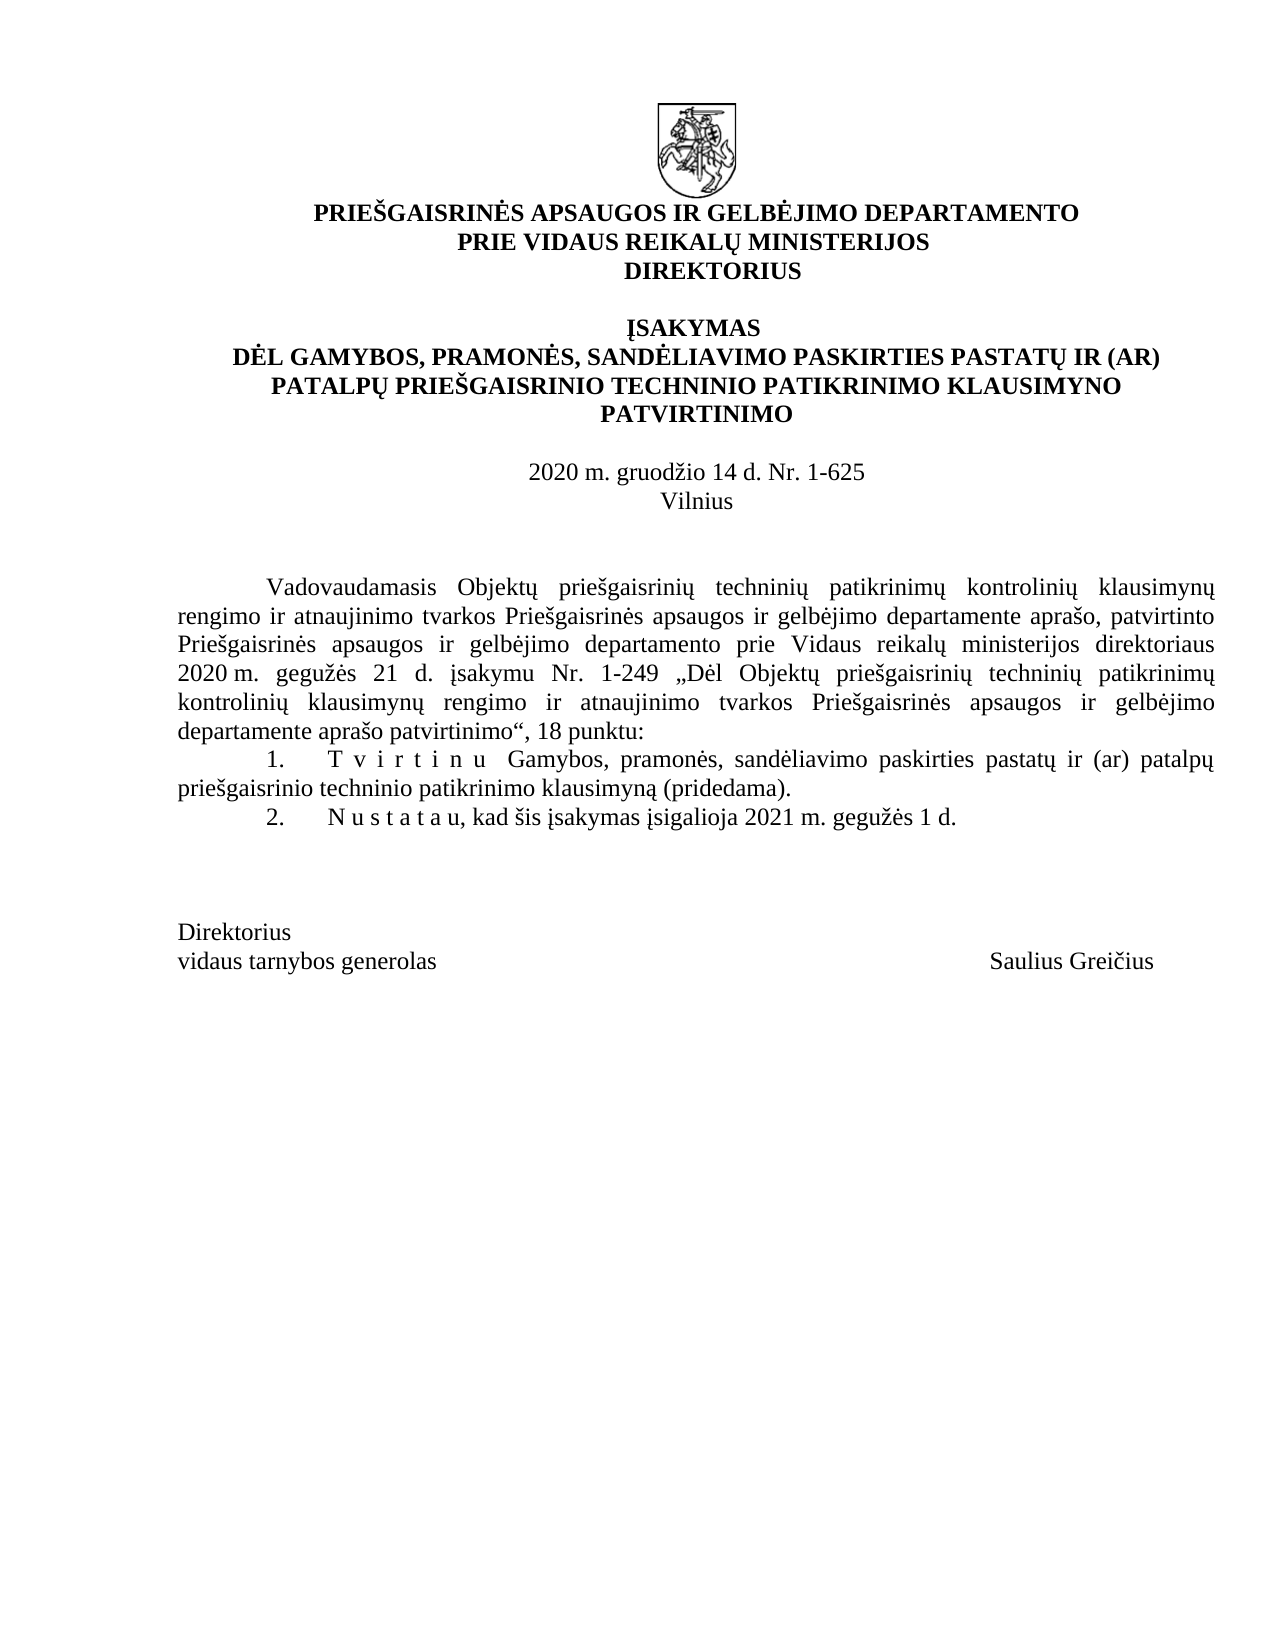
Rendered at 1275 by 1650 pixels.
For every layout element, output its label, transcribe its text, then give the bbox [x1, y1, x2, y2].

text PRIEŠGAISRINĖS APSAUGOS IR GELBĖJIMO DEPARTAMENTO [177, 198, 1216, 227]
text vidaus tarnybos generolas Saulius Greičius [177, 946, 1216, 974]
text Direktorius [177, 917, 1216, 946]
text DĖL GAMYBOS, PRAMONĖS, SANDĖLIAVIMO PASKIRTIES PASTATŲ IR (AR) PATALPŲ PRIEŠGAISRINIO TECHNINIO PATIKRINIMO KLAUSIMYNO PATVIRTINIMO [177, 342, 1216, 428]
text 2020 m. gruodžio 14 d. Nr. 1-625 [177, 457, 1216, 486]
text Vilnius [177, 486, 1216, 514]
text 1. T v i r t i n u Gamybos, pramonės, sandėliavimo paskirties pastatų ir (ar) patalpų priešgaisrinio techninio patikrinimo klausimyną (pridedama). [177, 744, 1216, 802]
text Vadovaudamasis Objektų priešgaisrinių techninių patikrinimų kontrolinių klausimynų rengimo ir atnaujinimo tvarkos Priešgaisrinės apsaugos ir gelbėjimo departamente aprašo, patvirtinto Priešgaisrinės apsaugos ir gelbėjimo departamento prie Vidaus reikalų ministerijos direktoriaus 2020 m. gegužės 21 d. įsakymu Nr. 1-249 „Dėl Objektų priešgaisrinių techninių patikrinimų kontrolinių klausimynų rengimo ir atnaujinimo tvarkos Priešgaisrinės apsaugos ir gelbėjimo departamente aprašo patvirtinimo“, 18 punktu: [177, 572, 1216, 744]
text DIREKTORIUS [177, 256, 1216, 284]
text PRIE VIDAUS REIKALŲ MINISTERIJOS [177, 227, 1216, 256]
text 2. N u s t a t a u, kad šis įsakymas įsigalioja 2021 m. gegužės 1 d. [177, 802, 1216, 831]
text ĮSAKYMAS [177, 313, 1216, 342]
